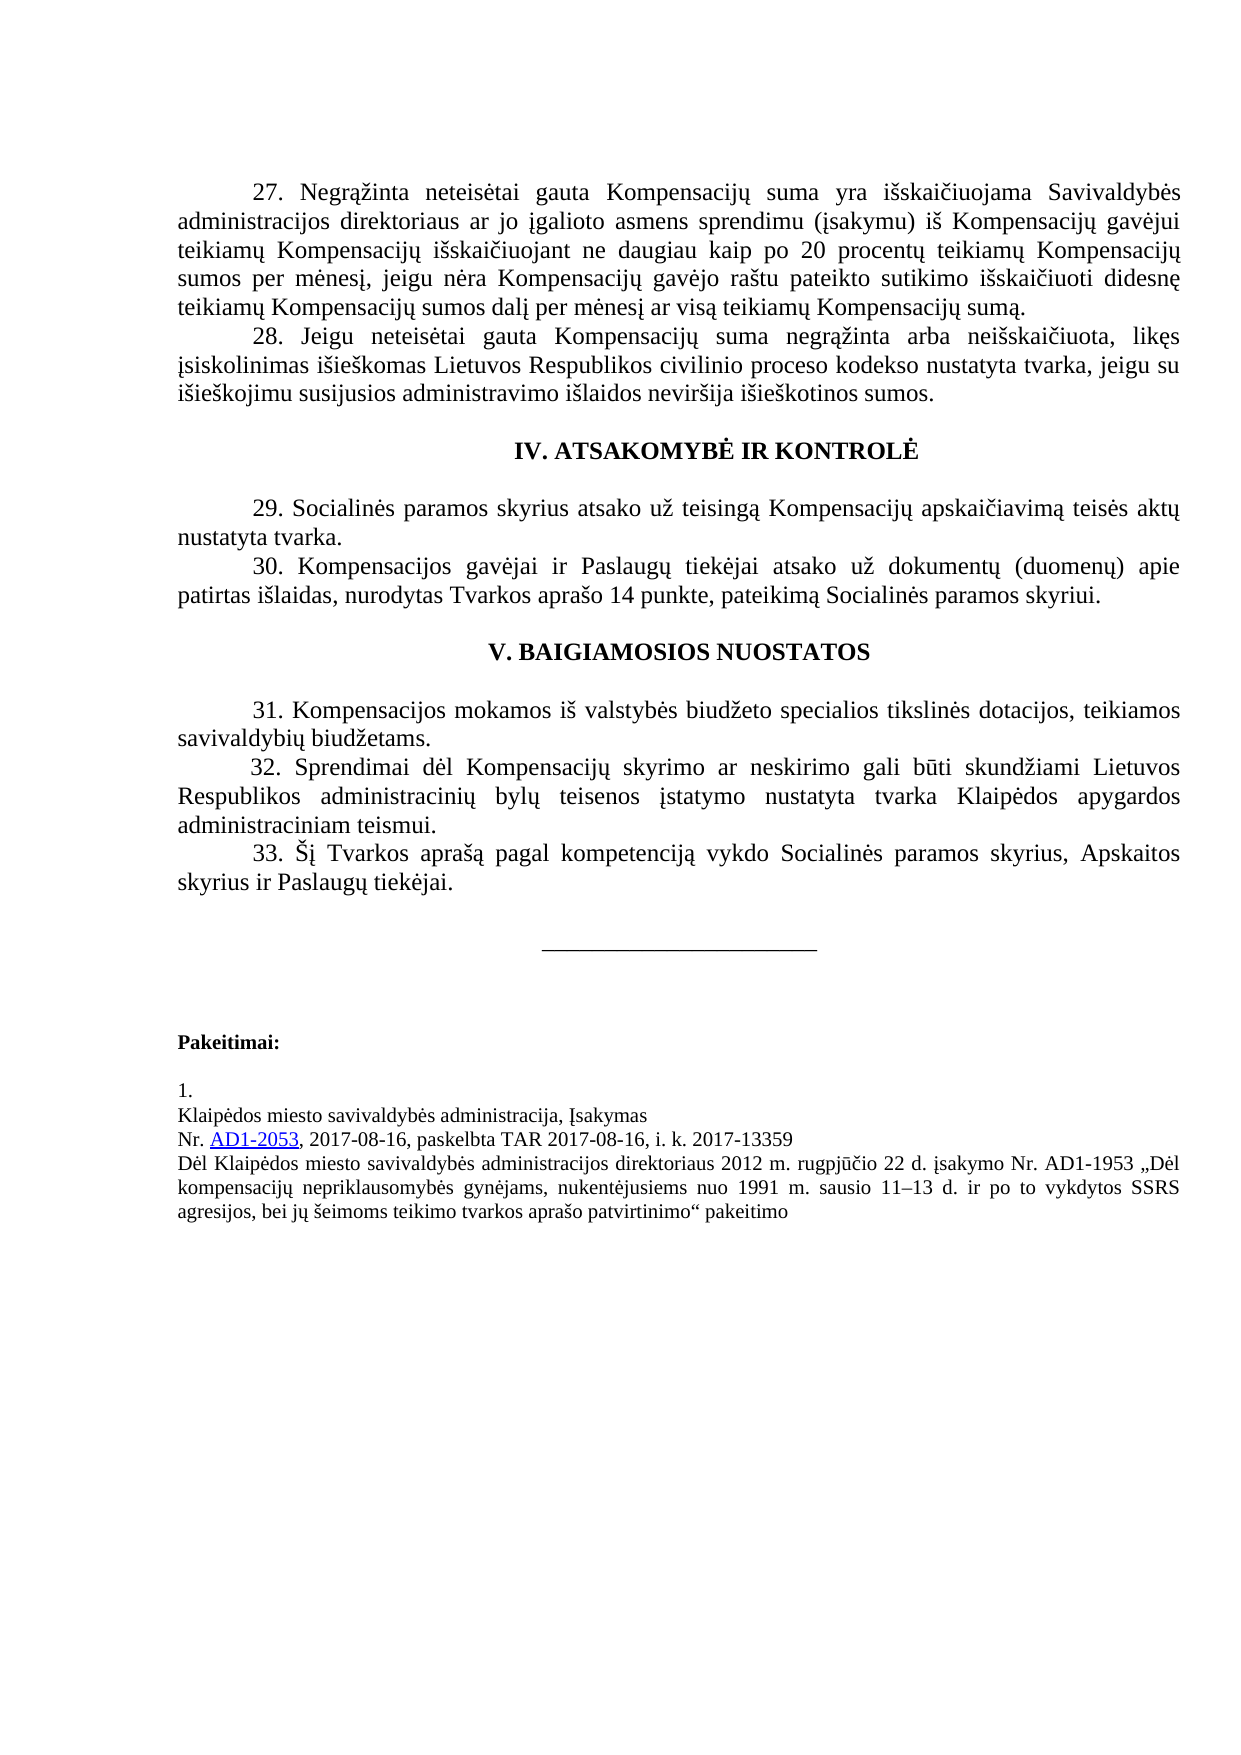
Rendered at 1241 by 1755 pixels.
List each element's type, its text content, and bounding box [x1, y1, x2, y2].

text Nr. AD1-2053, 2017-08-16, paskelbta TAR 2017-08-16, i. k. 2017-13359 [177, 1127, 1181, 1151]
text 32. Sprendimai dėl Kompensacijų skyrimo ar neskirimo gali būti skundžiami Lietuvos Respublikos administracinių bylų teisenos įstatymo nustatyta tvarka Klaipėdos apygardos administraciniam teismui. [177, 752, 1181, 838]
text 1. [177, 1078, 1181, 1102]
text 27. Negrąžinta neteisėtai gauta Kompensacijų suma yra išskaičiuojama Savivaldybės administracijos direktoriaus ar jo įgalioto asmens sprendimu (įsakymu) iš Kompensacijų gavėjui teikiamų Kompensacijų išskaičiuojant ne daugiau kaip po 20 procentų teikiamų Kompensacijų sumos per mėnesį, jeigu nėra Kompensacijų gavėjo raštu pateikto sutikimo išskaičiuoti didesnę teikiamų Kompensacijų sumos dalį per mėnesį ar visą teikiamų Kompensacijų sumą. [177, 177, 1181, 321]
text Klaipėdos miesto savivaldybės administracija, Įsakymas [177, 1102, 1181, 1127]
text Pakeitimai: [177, 1030, 1181, 1054]
text 33. Šį Tvarkos aprašą pagal kompetenciją vykdo Socialinės paramos skyrius, Apskaitos skyrius ir Paslaugų tiekėjai. [177, 838, 1181, 896]
text 31. Kompensacijos mokamos iš valstybės biudžeto specialios tikslinės dotacijos, teikiamos savivaldybių biudžetams. [177, 695, 1181, 752]
text ______________________ [177, 925, 1181, 953]
text IV. ATSAKOMYBĖ IR KONTROLĖ [177, 436, 1181, 465]
text 30. Kompensacijos gavėjai ir Paslaugų tiekėjai atsako už dokumentų (duomenų) apie patirtas išlaidas, nurodytas Tvarkos aprašo 14 punkte, pateikimą Socialinės paramos skyriui. [177, 551, 1181, 608]
text 29. Socialinės paramos skyrius atsako už teisingą Kompensacijų apskaičiavimą teisės aktų nustatyta tvarka. [177, 493, 1181, 551]
text Dėl Klaipėdos miesto savivaldybės administracijos direktoriaus 2012 m. rugpjūčio 22 d. įsakymo Nr. AD1-1953 „Dėl kompensacijų nepriklausomybės gynėjams, nukentėjusiems nuo 1991 m. sausio 11–13 d. ir po to vykdytos SSRS agresijos, bei jų šeimoms teikimo tvarkos aprašo patvirtinimo“ pakeitimo [177, 1151, 1181, 1223]
text 28. Jeigu neteisėtai gauta Kompensacijų suma negrąžinta arba neišskaičiuota, likęs įsiskolinimas išieškomas Lietuvos Respublikos civilinio proceso kodekso nustatyta tvarka, jeigu su išieškojimu susijusios administravimo išlaidos neviršija išieškotinos sumos. [177, 321, 1181, 407]
text V. BAIGIAMOSIOS NUOSTATOS [177, 637, 1181, 666]
